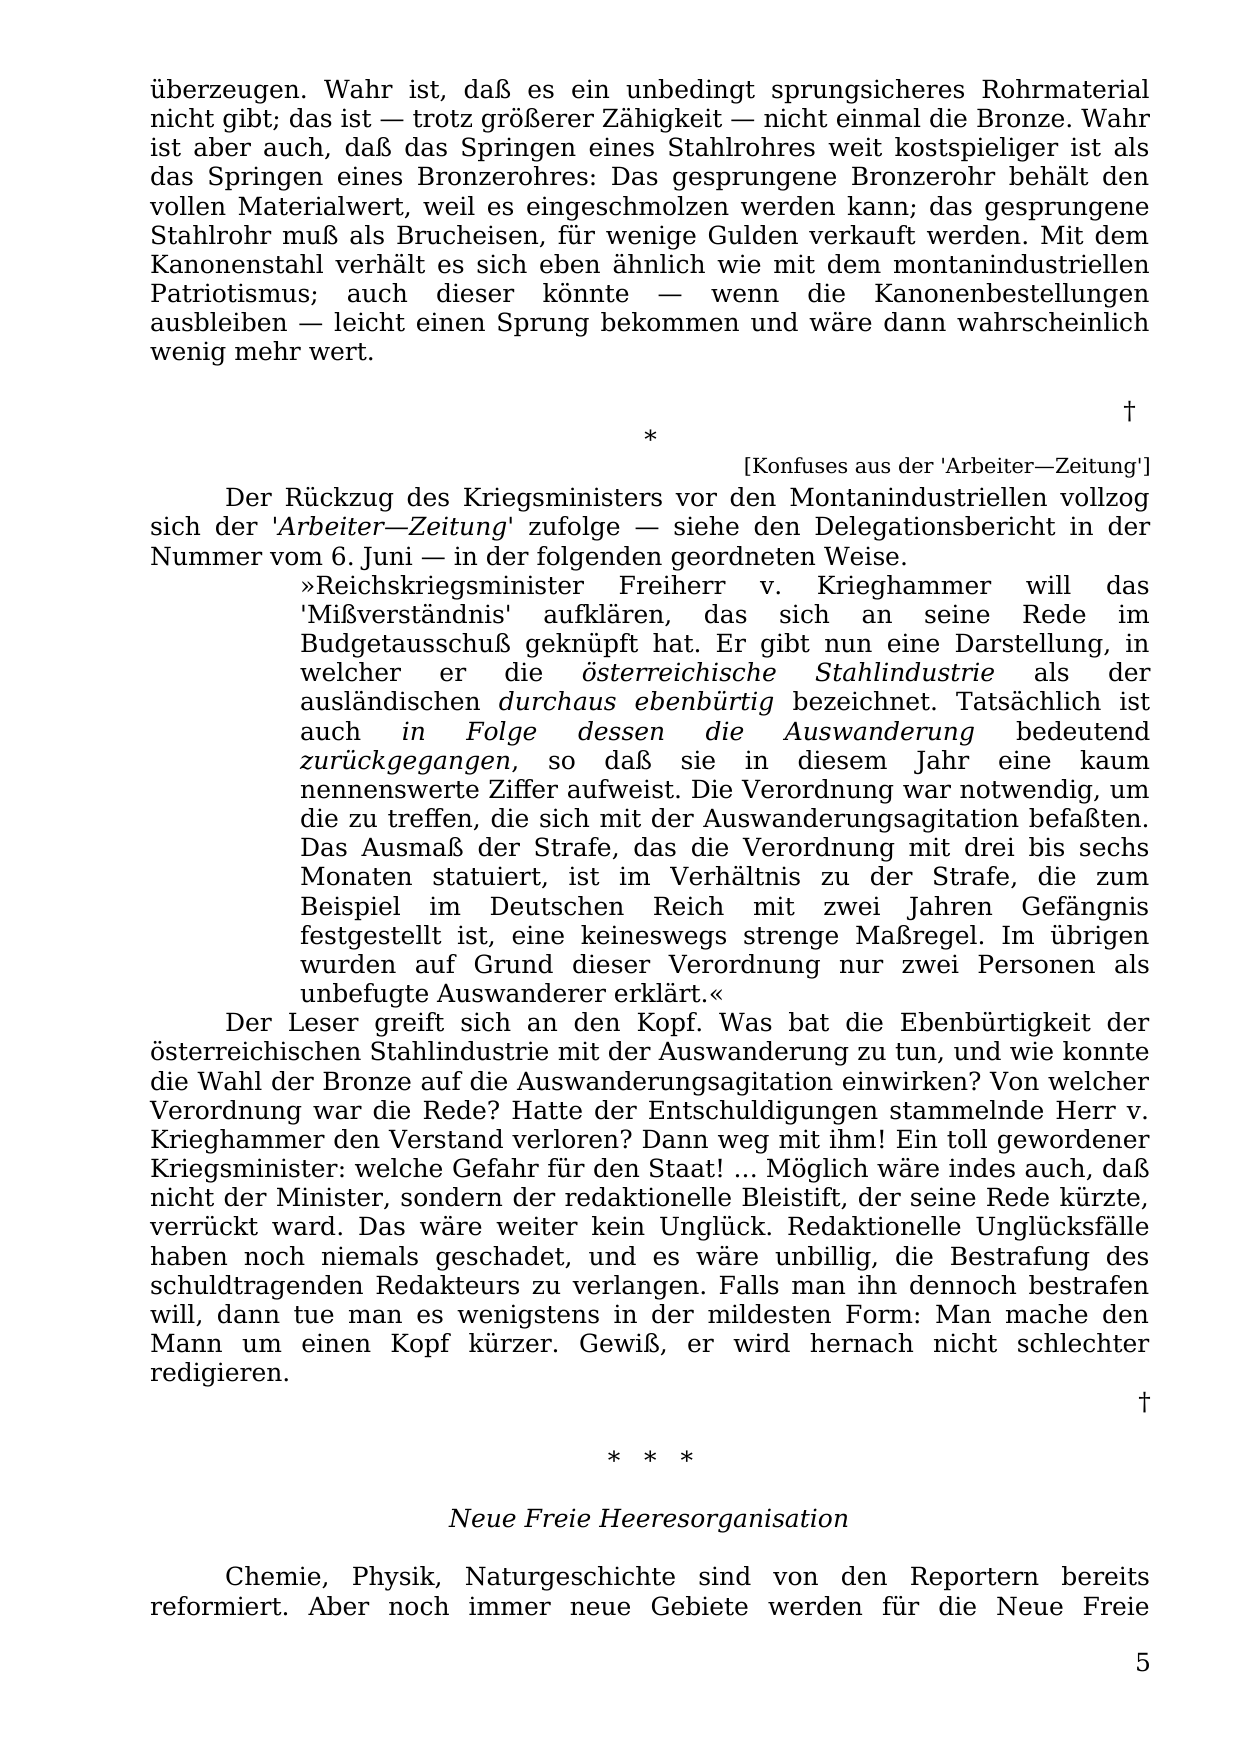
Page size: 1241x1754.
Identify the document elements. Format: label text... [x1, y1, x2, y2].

text überzeugen. Wahr ist, daß es ein unbedingt sprungsicheres Rohrmaterial nicht gibt; das ist — trotz größerer Zähigkeit — nicht einmal die Bronze. Wahr ist aber auch, daß das Springen eines Stahlrohres weit kostspieliger ist als das Springen eines Bronzerohres: Das gesprungene Bronzerohr behält den vollen Materialwert, weil es eingeschmolzen werden kann; das gesprungene Stahlrohr muß als Brucheisen, für wenige Gulden verkauft werden. Mit dem Kanonenstahl verhält es sich eben ähnlich wie mit dem montanindustriellen Patriotismus; auch dieser könnte — wenn die Kanonenbestellungen ausbleiben — leicht einen Sprung bekommen und wäre dann wahrscheinlich wenig mehr wert. [150, 75, 1151, 396]
text † [150, 1387, 1151, 1417]
text † [150, 396, 1151, 425]
text Neue Freie Heeresorganisation [150, 1504, 1151, 1533]
text »Reichskriegsminister Freiherr v. Krieghammer will das 'Mißverständnis' aufklären, das sich an seine Rede im Budgetausschuß geknüpft hat. Er gibt nun eine Darstellung, in welcher er die österreichische Stahlindustrie als der ausländischen durchaus ebenbürtig bezeichnet. Tatsächlich ist auch in Folge dessen die Auswanderung bedeutend zurückgegangen, so daß sie in diesem Jahr eine kaum nennenswerte Ziffer aufweist. Die Verordnung war notwendig, um die zu treffen, die sich mit der Auswanderungsagitation befaßten. Das Ausmaß der Strafe, das die Verordnung mit drei bis sechs Monaten statuiert, ist im Verhältnis zu der Strafe, die zum Beispiel im Deutschen Reich mit zwei Jahren Gefängnis festgestellt ist, eine keineswegs strenge Maßregel. Im übrigen wurden auf Grund dieser Verordnung nur zwei Personen als unbefugte Auswanderer erklärt.« [300, 571, 1151, 1008]
text * [150, 425, 1151, 454]
text Der Rückzug des Kriegsministers vor den Montanindustriellen vollzog sich der 'Arbeiter—Zeitung' zufolge — siehe den Delegationsbericht in der Nummer vom 6. Juni — in der folgenden geordneten Weise. [150, 478, 1151, 571]
text Chemie, Physik, Naturgeschichte sind von den Reportern bereits reformiert. Aber noch immer neue Gebiete werden für die Neue Freie [150, 1562, 1151, 1621]
text Der Leser greift sich an den Kopf. Was bat die Ebenbürtigkeit der österreichischen Stahlindustrie mit der Auswanderung zu tun, und wie konnte die Wahl der Bronze auf die Auswanderungsagitation einwirken? Von welcher Verordnung war die Rede? Hatte der Entschuldigungen stammelnde Herr v. Krieghammer den Verstand verloren? Dann weg mit ihm! Ein toll gewordener Kriegsminister: welche Gefahr für den Staat! ... Möglich wäre indes auch, daß nicht der Minister, sondern der redaktionelle Bleistift, der seine Rede kürzte, verrückt ward. Das wäre weiter kein Unglück. Redaktionelle Unglücksfälle haben noch niemals geschadet, und es wäre unbillig, die Bestrafung des schuldtragenden Redakteurs zu verlangen. Falls man ihn dennoch bestrafen will, dann tue man es wenigstens in der mildesten Form: Man mache den Mann um einen Kopf kürzer. Gewiß, er wird hernach nicht schlechter redigieren. [150, 1008, 1151, 1387]
text [Konfuses aus der 'Arbeiter—Zeitung'] [150, 454, 1151, 478]
text * * * [150, 1446, 1151, 1475]
